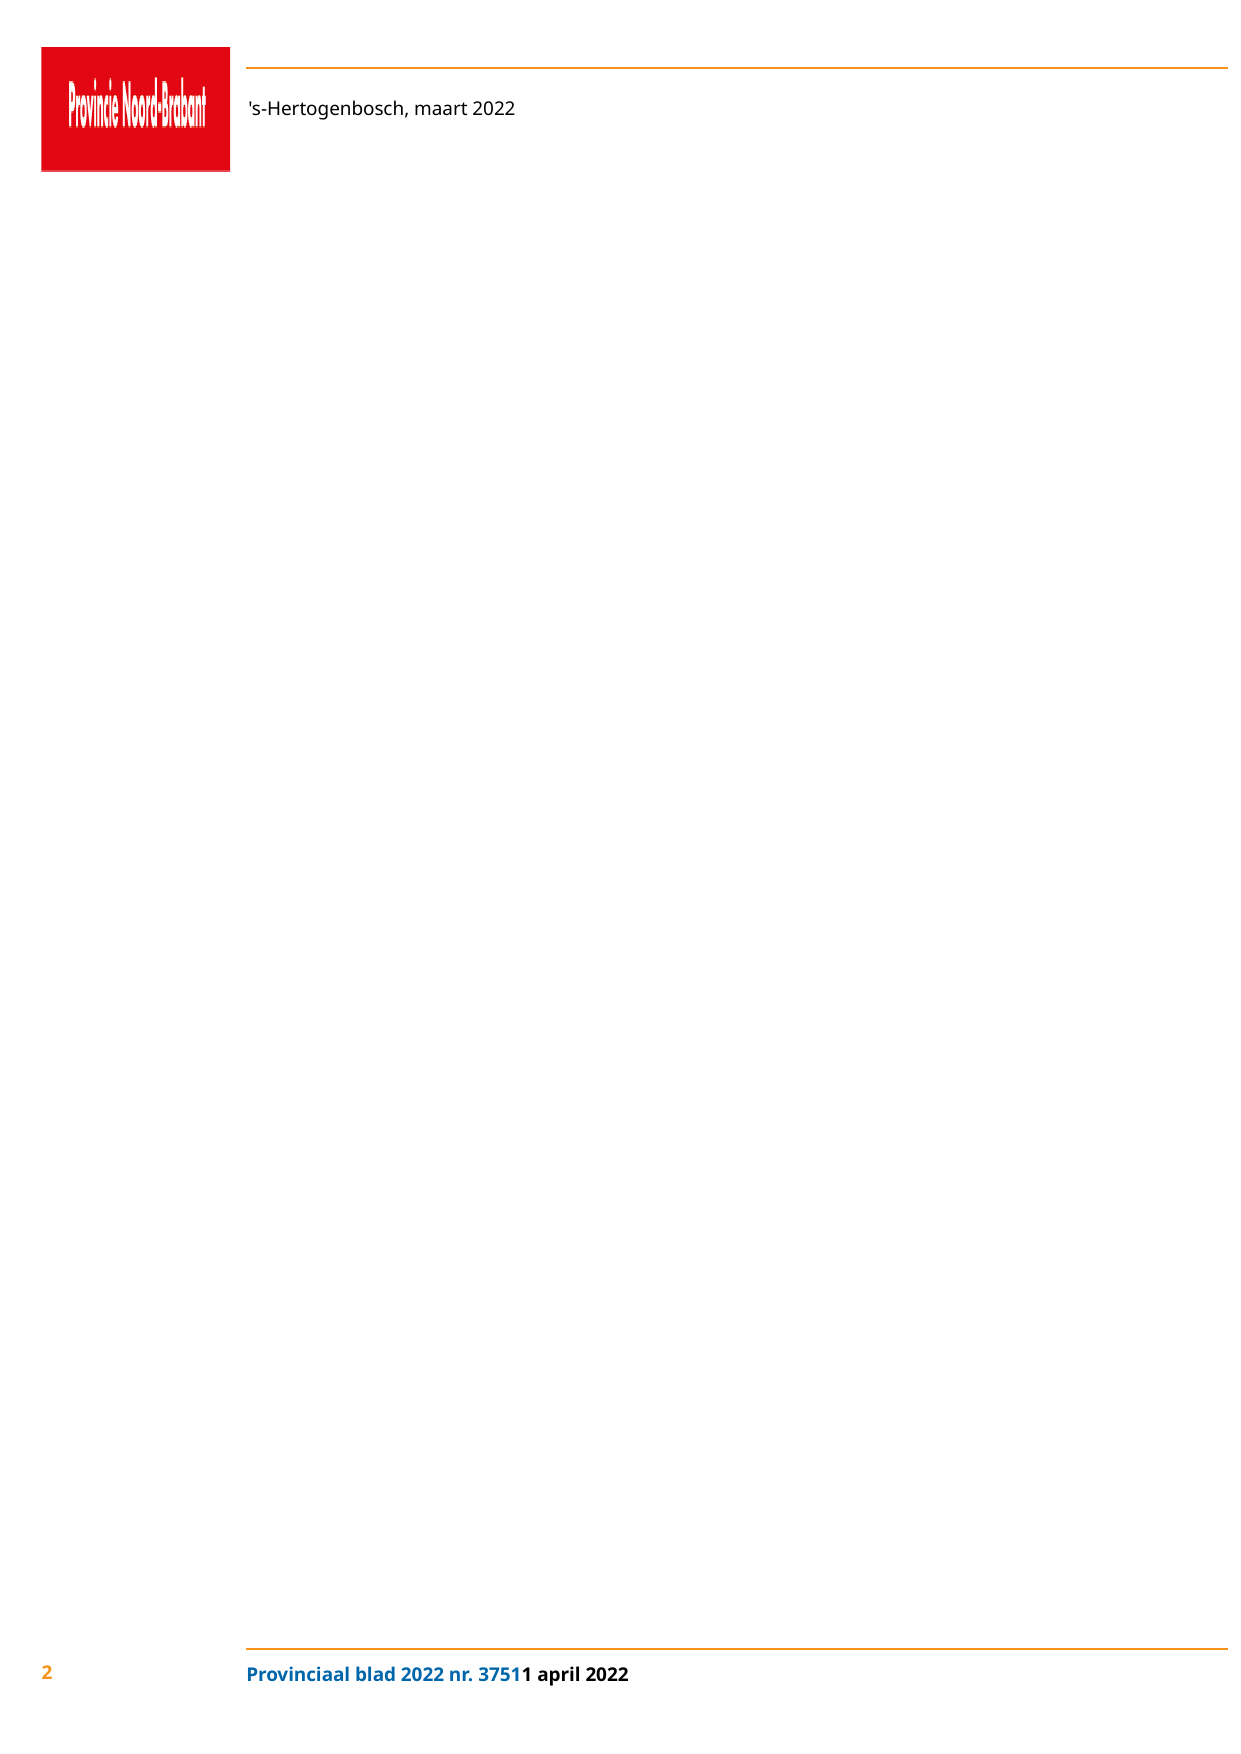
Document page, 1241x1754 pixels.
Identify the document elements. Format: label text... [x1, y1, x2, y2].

picture [41, 47, 231, 172]
text 's-Hertogenbosch, maart 2022 [248, 95, 1152, 121]
